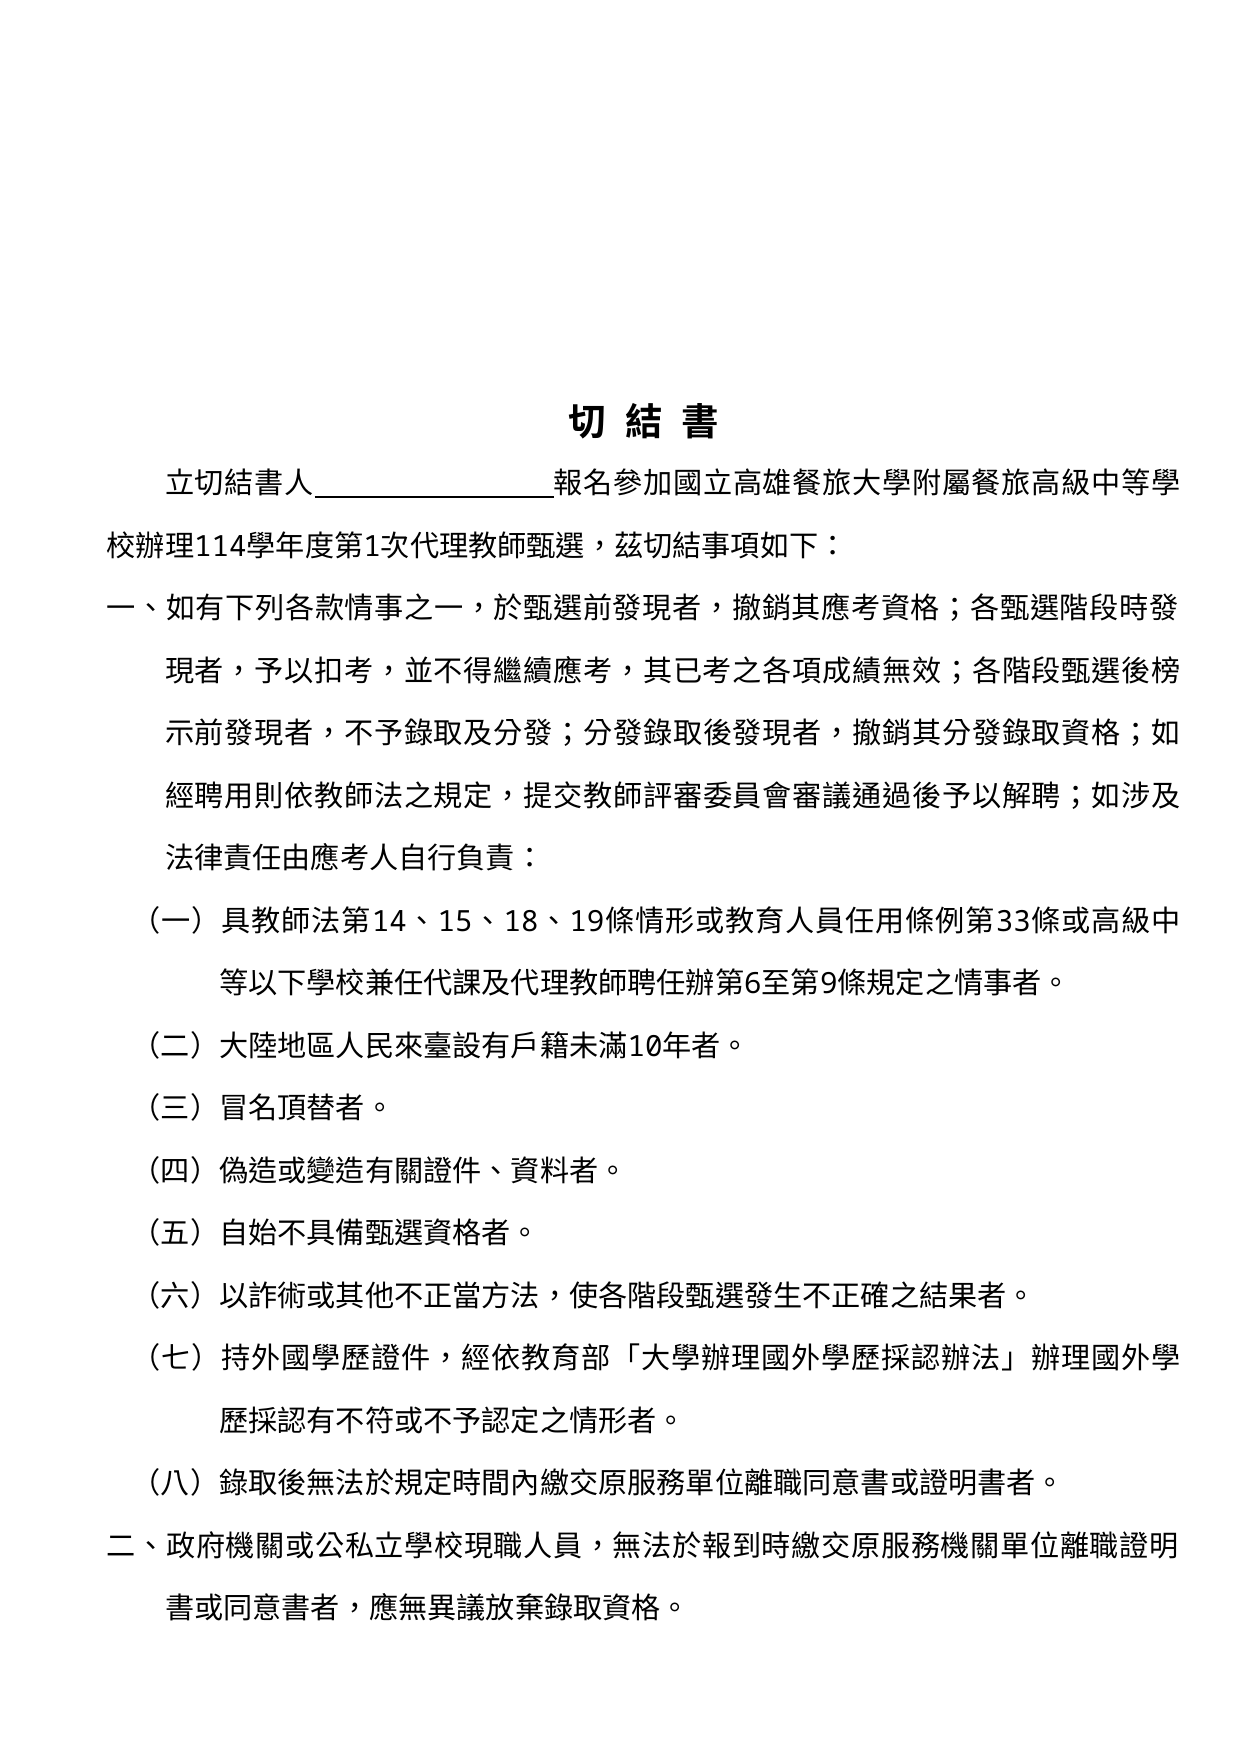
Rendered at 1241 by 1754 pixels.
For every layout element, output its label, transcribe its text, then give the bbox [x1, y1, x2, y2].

text 二、政府機關或公私立學校現職人員，無法於報到時繳交原服務機關單位離職證明書或同意書者，應無異議放棄錄取資格。 [106, 1502, 1181, 1627]
text （八）錄取後無法於規定時間內繳交原服務單位離職同意書或證明書者。 [131, 1439, 1181, 1502]
text 一、如有下列各款情事之一，於甄選前發現者，撤銷其應考資格；各甄選階段時發現者，予以扣考，並不得繼續應考，其已考之各項成績無效；各階段甄選後榜示前發現者，不予錄取及分發；分發錄取後發現者，撤銷其分發錄取資格；如經聘用則依教師法之規定，提交教師評審委員會審議通過後予以解聘；如涉及法律責任由應考人自行負責： [106, 564, 1181, 877]
text （四）偽造或變造有關證件、資料者。 [131, 1127, 1181, 1189]
text （五）自始不具備甄選資格者。 [131, 1189, 1181, 1252]
text （三）冒名頂替者。 [131, 1064, 1181, 1127]
text （二）大陸地區人民來臺設有戶籍未滿10年者。 [131, 1002, 1181, 1064]
text （一）具教師法第14、15、18、19條情形或教育人員任用條例第33條或高級中等以下學校兼任代課及代理教師聘任辦第6至第9條規定之情事者。 [131, 877, 1181, 1002]
text （六）以詐術或其他不正當方法，使各階段甄選發生不正確之結果者。 [131, 1252, 1181, 1314]
text 立切結書人 報名參加國立高雄餐旅大學附屬餐旅高級中等學校辦理114學年度第1次代理教師甄選，茲切結事項如下： [106, 439, 1181, 564]
text 切 結 書 [106, 377, 1181, 439]
text （七）持外國學歷證件，經依教育部「大學辦理國外學歷採認辦法」辦理國外學歷採認有不符或不予認定之情形者。 [131, 1314, 1181, 1439]
